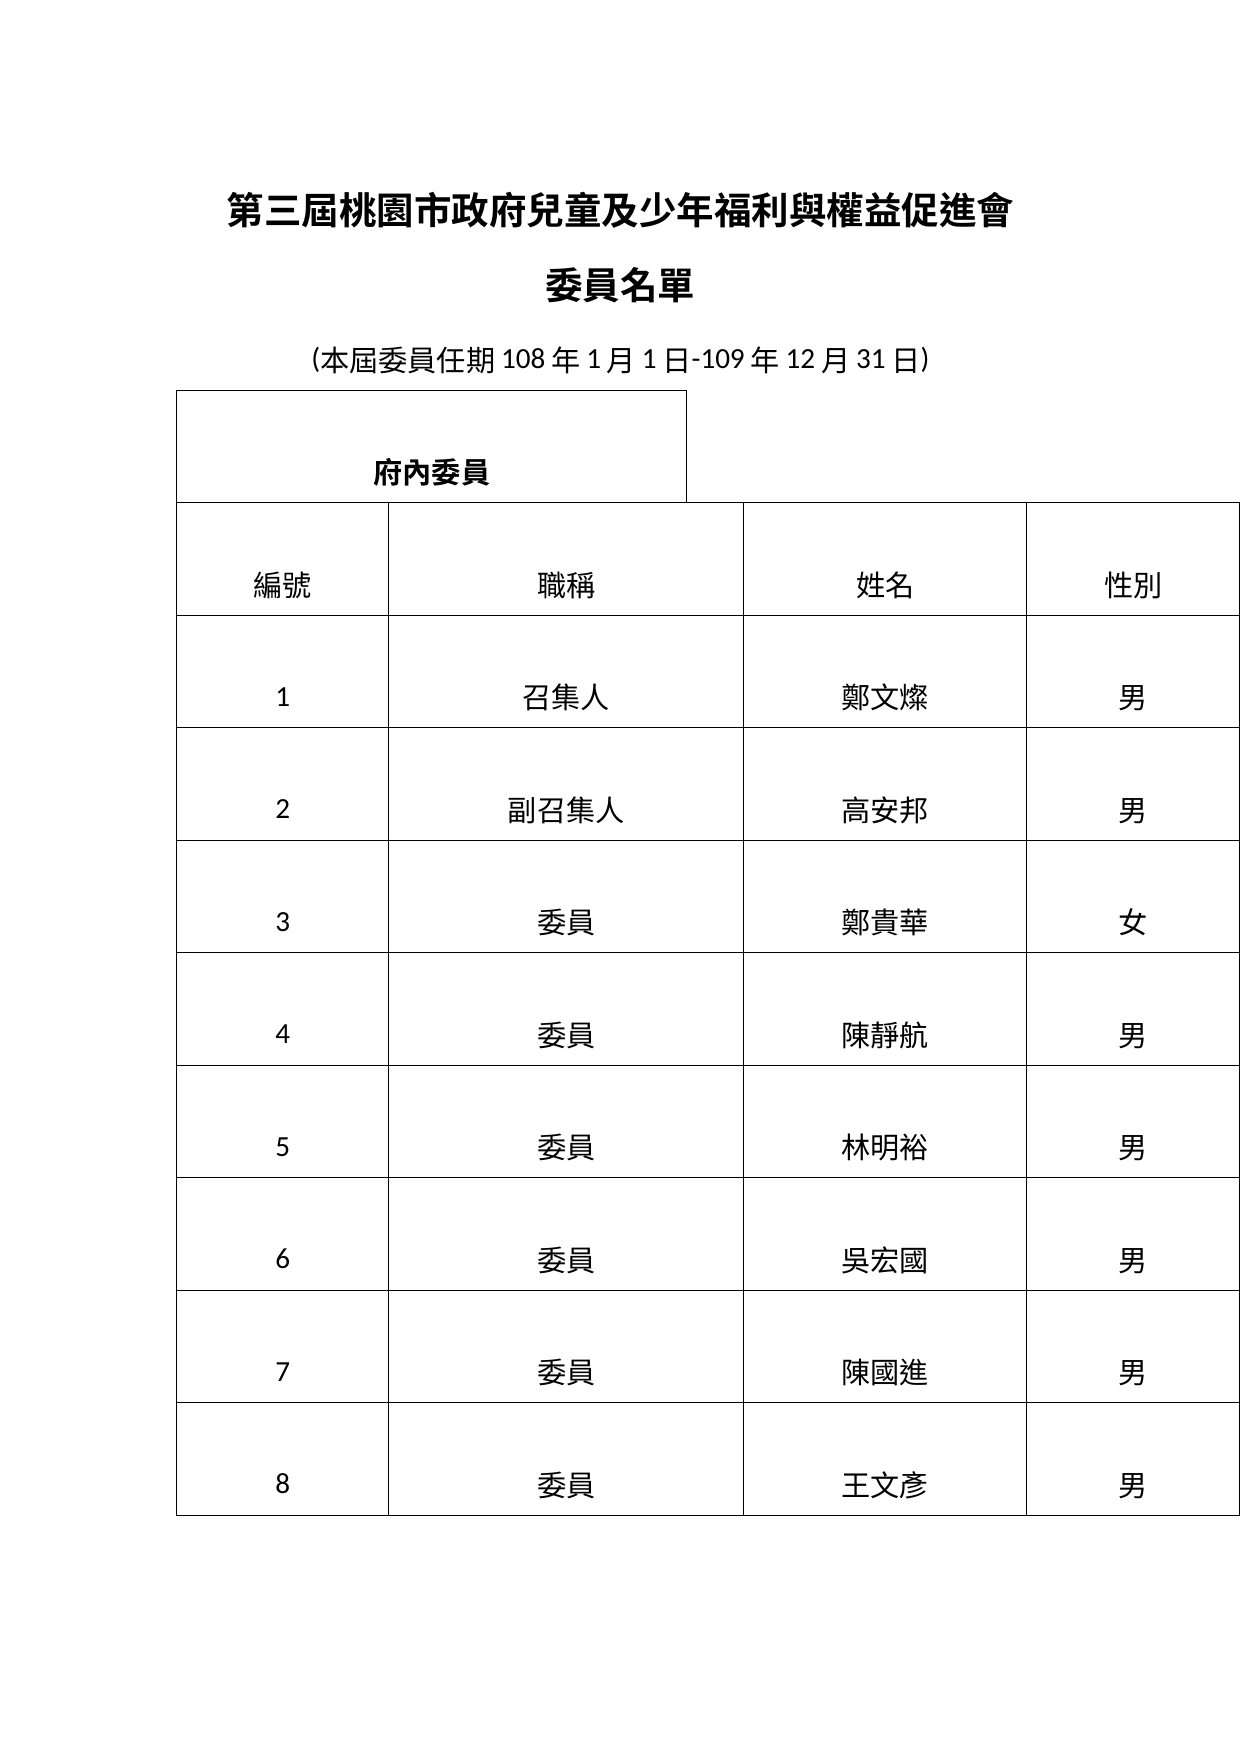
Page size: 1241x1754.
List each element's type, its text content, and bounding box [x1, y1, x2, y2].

table_cell 4 [177, 953, 388, 1064]
text (本屆委員任期108年1月1日-109年12月31日) [187, 314, 1053, 389]
table_cell 6 [177, 1178, 388, 1289]
table_cell 職稱 [389, 503, 743, 614]
table_cell 陳國進 [744, 1291, 1026, 1402]
table_cell 委員 [389, 1403, 743, 1514]
table_cell 女 [1027, 841, 1239, 952]
table_cell 男 [1027, 1066, 1239, 1177]
table_cell 高安邦 [744, 728, 1026, 839]
table_cell 2 [177, 728, 388, 839]
table_cell 編號 [177, 503, 388, 614]
table_cell 姓名 [744, 503, 1026, 614]
text 委員名單 [187, 239, 1053, 314]
table_cell 吳宏國 [744, 1178, 1026, 1289]
table_cell 男 [1027, 728, 1239, 839]
table_cell 委員 [389, 953, 743, 1064]
table_cell 男 [1027, 1178, 1239, 1289]
table_cell 7 [177, 1291, 388, 1402]
table_cell 委員 [389, 841, 743, 952]
table_cell 副召集人 [389, 728, 743, 839]
table_cell 8 [177, 1403, 388, 1514]
table_cell 1 [177, 616, 388, 727]
table_cell 陳靜航 [744, 953, 1026, 1064]
table_cell 鄭文燦 [744, 616, 1026, 727]
table_cell 委員 [389, 1291, 743, 1402]
table_cell 鄭貴華 [744, 841, 1026, 952]
table_cell 男 [1027, 616, 1239, 727]
table_cell 委員 [389, 1066, 743, 1177]
table_cell 王文彥 [744, 1403, 1026, 1514]
table_header 府內委員 [177, 391, 686, 502]
table_cell 男 [1027, 953, 1239, 1064]
text 第三屆桃園市政府兒童及少年福利與權益促進會 [187, 164, 1053, 239]
table_cell 召集人 [389, 616, 743, 727]
table_cell 性別 [1027, 503, 1239, 614]
table_cell 男 [1027, 1291, 1239, 1402]
table_cell 委員 [389, 1178, 743, 1289]
table_cell 林明裕 [744, 1066, 1026, 1177]
table_cell 男 [1027, 1403, 1239, 1514]
table_cell 3 [177, 841, 388, 952]
table_cell 5 [177, 1066, 388, 1177]
